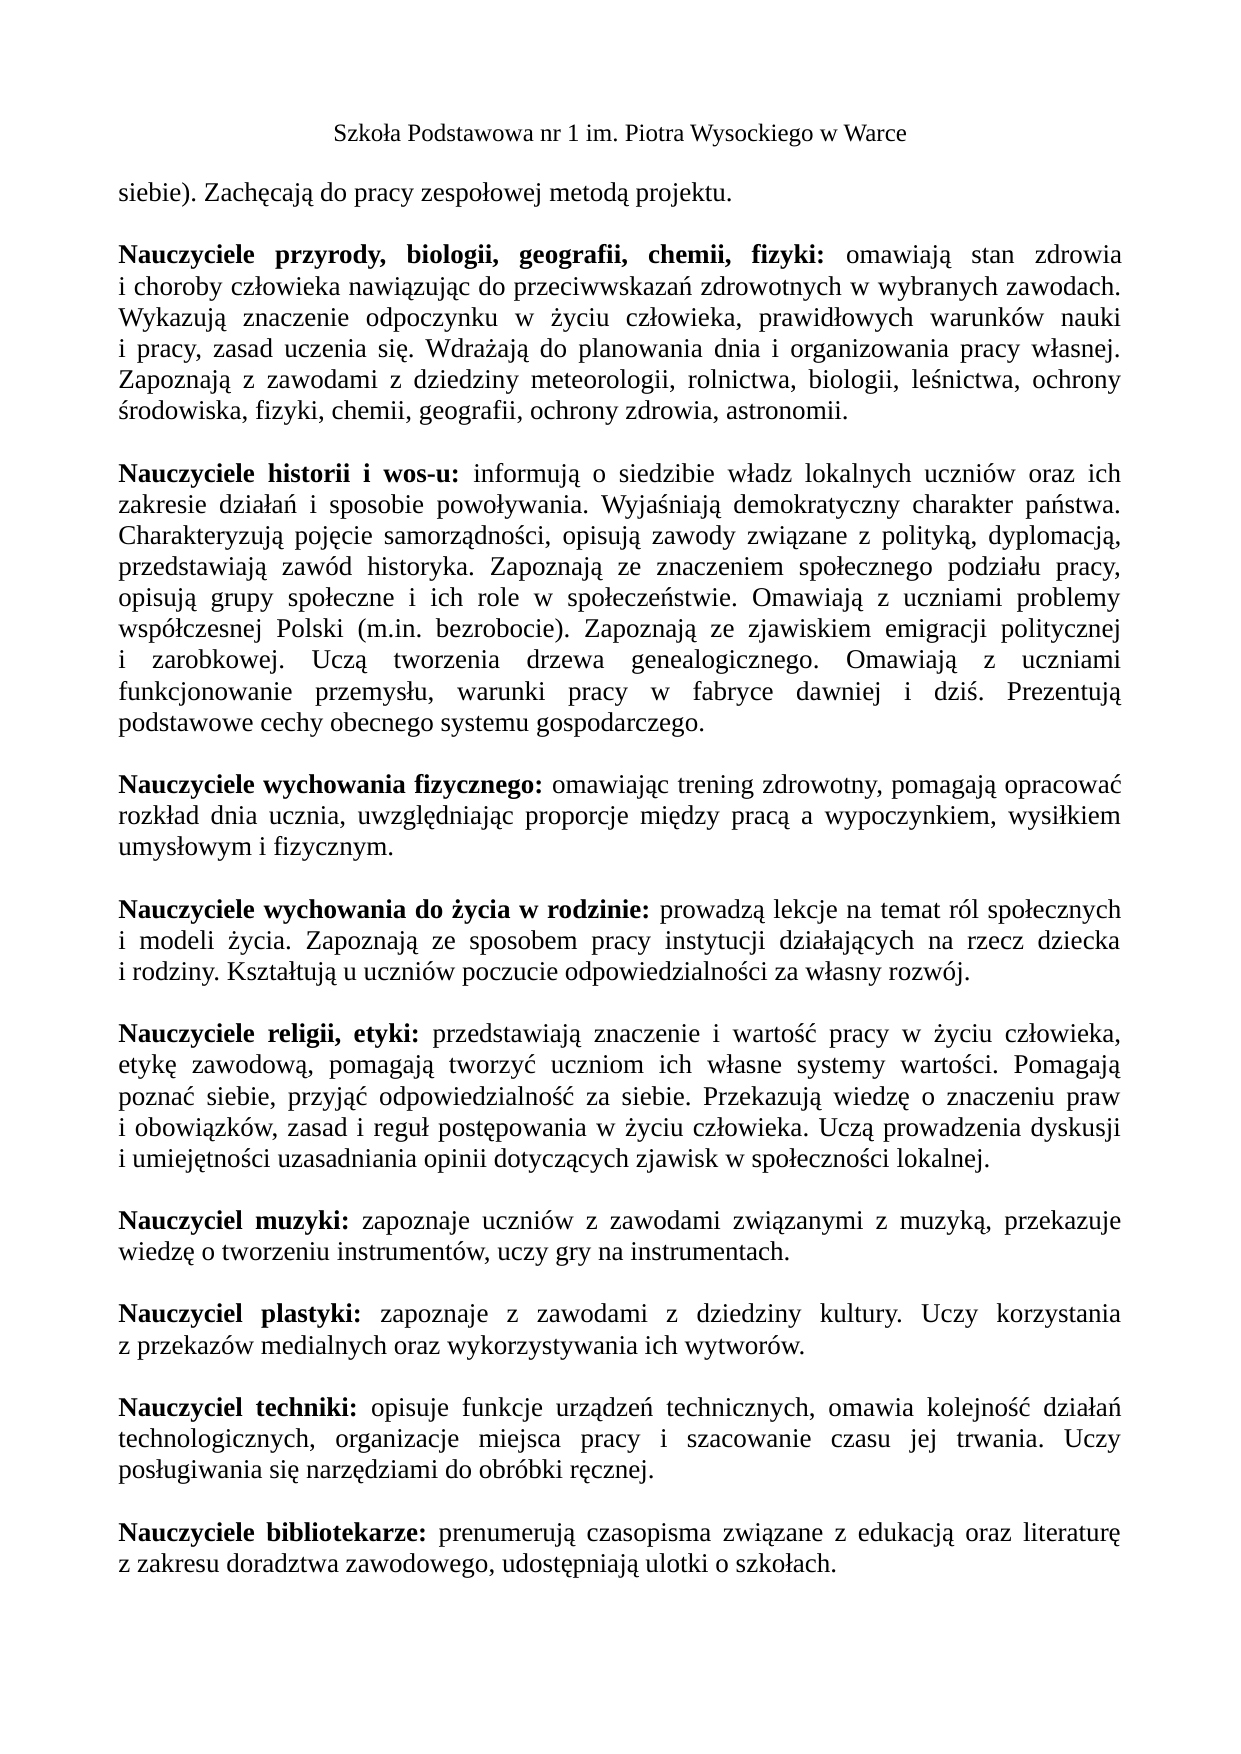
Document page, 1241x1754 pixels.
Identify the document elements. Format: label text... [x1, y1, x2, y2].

text Nauczyciele religii, etyki: przedstawiają znaczenie i wartość pracy w życiu człowieka, etykę zawodową, pomagają tworzyć uczniom ich własne systemy wartości. Pomagają poznać siebie, przyjąć odpowiedzialność za siebie. Przekazują wiedzę o znaczeniu praw i obowiązków, zasad i reguł postępowania w życiu człowieka. Uczą prowadzenia dyskusji i umiejętności uzasadniania opinii dotyczących zjawisk w społeczności lokalnej. [118, 1017, 1122, 1173]
text Nauczyciele wychowania do życia w rodzinie: prowadzą lekcje na temat ról społecznych i modeli życia. Zapoznają ze sposobem pracy instytucji działających na rzecz dziecka i rodziny. Kształtują u uczniów poczucie odpowiedzialności za własny rozwój. [118, 893, 1122, 986]
text Nauczyciele bibliotekarze: prenumerują czasopisma związane z edukacją oraz literaturę z zakresu doradztwa zawodowego, udostępniają ulotki o szkołach. [118, 1516, 1122, 1578]
text Nauczyciel muzyki: zapoznaje uczniów z zawodami związanymi z muzyką, przekazuje wiedzę o tworzeniu instrumentów, uczy gry na instrumentach. [118, 1204, 1122, 1266]
text siebie). Zachęcają do pracy zespołowej metodą projektu. [118, 176, 1122, 207]
text Nauczyciele przyrody, biologii, geografii, chemii, fizyki: omawiają stan zdrowia i choroby człowieka nawiązując do przeciwwskazań zdrowotnych w wybranych zawodach. Wykazują znaczenie odpoczynku w życiu człowieka, prawidłowych warunków nauki i pracy, zasad uczenia się. Wdrażają do planowania dnia i organizowania pracy własnej. Zapoznają z zawodami z dziedziny meteorologii, rolnictwa, biologii, leśnictwa, ochrony środowiska, fizyki, chemii, geografii, ochrony zdrowia, astronomii. [118, 239, 1122, 426]
text Nauczyciel plastyki: zapoznaje z zawodami z dziedziny kultury. Uczy korzystania z przekazów medialnych oraz wykorzystywania ich wytworów. [118, 1298, 1122, 1360]
text Nauczyciele wychowania fizycznego: omawiając trening zdrowotny, pomagają opracować rozkład dnia ucznia, uwzględniając proporcje między pracą a wypoczynkiem, wysiłkiem umysłowym i fizycznym. [118, 768, 1122, 862]
text Nauczyciele historii i wos-u: informują o siedzibie władz lokalnych uczniów oraz ich zakresie działań i sposobie powoływania. Wyjaśniają demokratyczny charakter państwa. Charakteryzują pojęcie samorządności, opisują zawody związane z polityką, dyplomacją, przedstawiają zawód historyka. Zapoznają ze znaczeniem społecznego podziału pracy, opisują grupy społeczne i ich role w społeczeństwie. Omawiają z uczniami problemy współczesnej Polski (m.in. bezrobocie). Zapoznają ze zjawiskiem emigracji politycznej i zarobkowej. Uczą tworzenia drzewa genealogicznego. Omawiają z uczniami funkcjonowanie przemysłu, warunki pracy w fabryce dawniej i dziś. Prezentują podstawowe cechy obecnego systemu gospodarczego. [118, 457, 1122, 737]
text Nauczyciel techniki: opisuje funkcje urządzeń technicznych, omawia kolejność działań technologicznych, organizacje miejsca pracy i szacowanie czasu jej trwania. Uczy posługiwania się narzędziami do obróbki ręcznej. [118, 1391, 1122, 1484]
